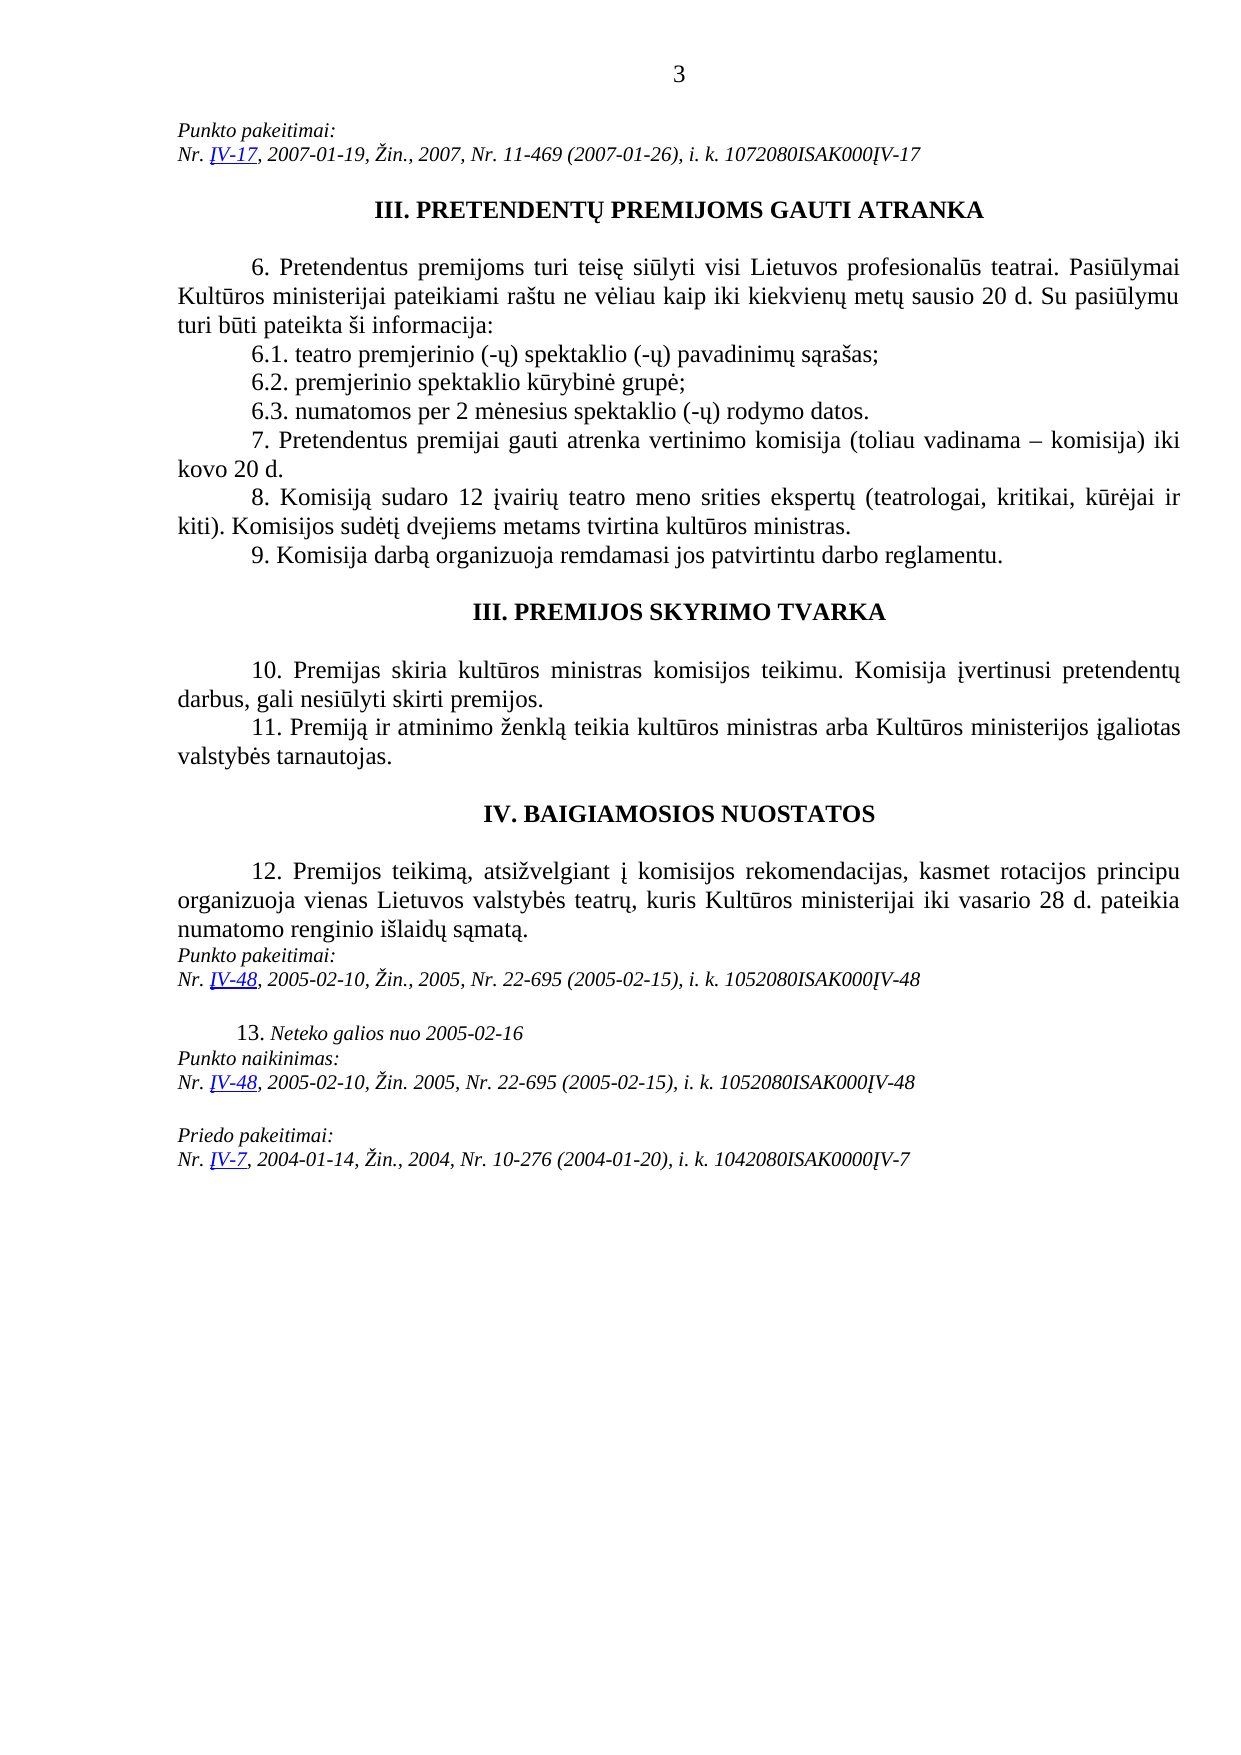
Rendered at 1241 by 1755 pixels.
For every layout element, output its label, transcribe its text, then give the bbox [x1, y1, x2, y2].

text 7. Pretendentus premijai gauti atrenka vertinimo komisija (toliau vadinama – komisija) iki kovo 20 d. [177, 425, 1181, 482]
text 11. Premiją ir atminimo ženklą teikia kultūros ministras arba Kultūros ministerijos įgaliotas valstybės tarnautojas. [177, 712, 1181, 770]
text Nr. ĮV-48, 2005-02-10, Žin. 2005, Nr. 22-695 (2005-02-15), i. k. 1052080ISAK000ĮV-48 [177, 1070, 1181, 1094]
text III. PRETENDENTŲ PREMIJOMS GAUTI ATRANKA [177, 195, 1181, 224]
text Nr. ĮV-7, 2004-01-14, Žin., 2004, Nr. 10-276 (2004-01-20), i. k. 1042080ISAK0000ĮV-7 [177, 1147, 1181, 1171]
text 6.3. numatomos per 2 mėnesius spektaklio (-ų) rodymo datos. [177, 396, 1181, 425]
text Nr. ĮV-48, 2005-02-10, Žin., 2005, Nr. 22-695 (2005-02-15), i. k. 1052080ISAK000ĮV-48 [177, 967, 1181, 991]
text 9. Komisija darbą organizuoja remdamasi jos patvirtintu darbo reglamentu. [177, 540, 1181, 569]
text 12. Premijos teikimą, atsižvelgiant į komisijos rekomendacijas, kasmet rotacijos principu organizuoja vienas Lietuvos valstybės teatrų, kuris Kultūros ministerijai iki vasario 28 d. pateikia numatomo renginio išlaidų sąmatą. [177, 856, 1181, 942]
text 6. Pretendentus premijoms turi teisę siūlyti visi Lietuvos profesionalūs teatrai. Pasiūlymai Kultūros ministerijai pateikiami raštu ne vėliau kaip iki kiekvienų metų sausio 20 d. Su pasiūlymu turi būti pateikta ši informacija: [177, 252, 1181, 339]
text Priedo pakeitimai: [177, 1123, 1181, 1147]
text 8. Komisiją sudaro 12 įvairių teatro meno srities ekspertų (teatrologai, kritikai, kūrėjai ir kiti). Komisijos sudėtį dvejiems metams tvirtina kultūros ministras. [177, 482, 1181, 540]
text 6.2. premjerinio spektaklio kūrybinė grupė; [177, 367, 1181, 396]
text Punkto pakeitimai: [177, 118, 1181, 142]
text III. PREMIJOS SKYRIMO TVARKA [177, 597, 1181, 626]
text 13. Neteko galios nuo 2005-02-16 [177, 1019, 1181, 1046]
text Punkto pakeitimai: [177, 942, 1181, 967]
text Nr. ĮV-17, 2007-01-19, Žin., 2007, Nr. 11-469 (2007-01-26), i. k. 1072080ISAK000ĮV-17 [177, 142, 1181, 166]
text IV. BAIGIAMOSIOS NUOSTATOS [177, 799, 1181, 827]
text Punkto naikinimas: [177, 1046, 1181, 1070]
text 6.1. teatro premjerinio (-ų) spektaklio (-ų) pavadinimų sąrašas; [177, 339, 1181, 367]
text 10. Premijas skiria kultūros ministras komisijos teikimu. Komisija įvertinusi pretendentų darbus, gali nesiūlyti skirti premijos. [177, 655, 1181, 712]
